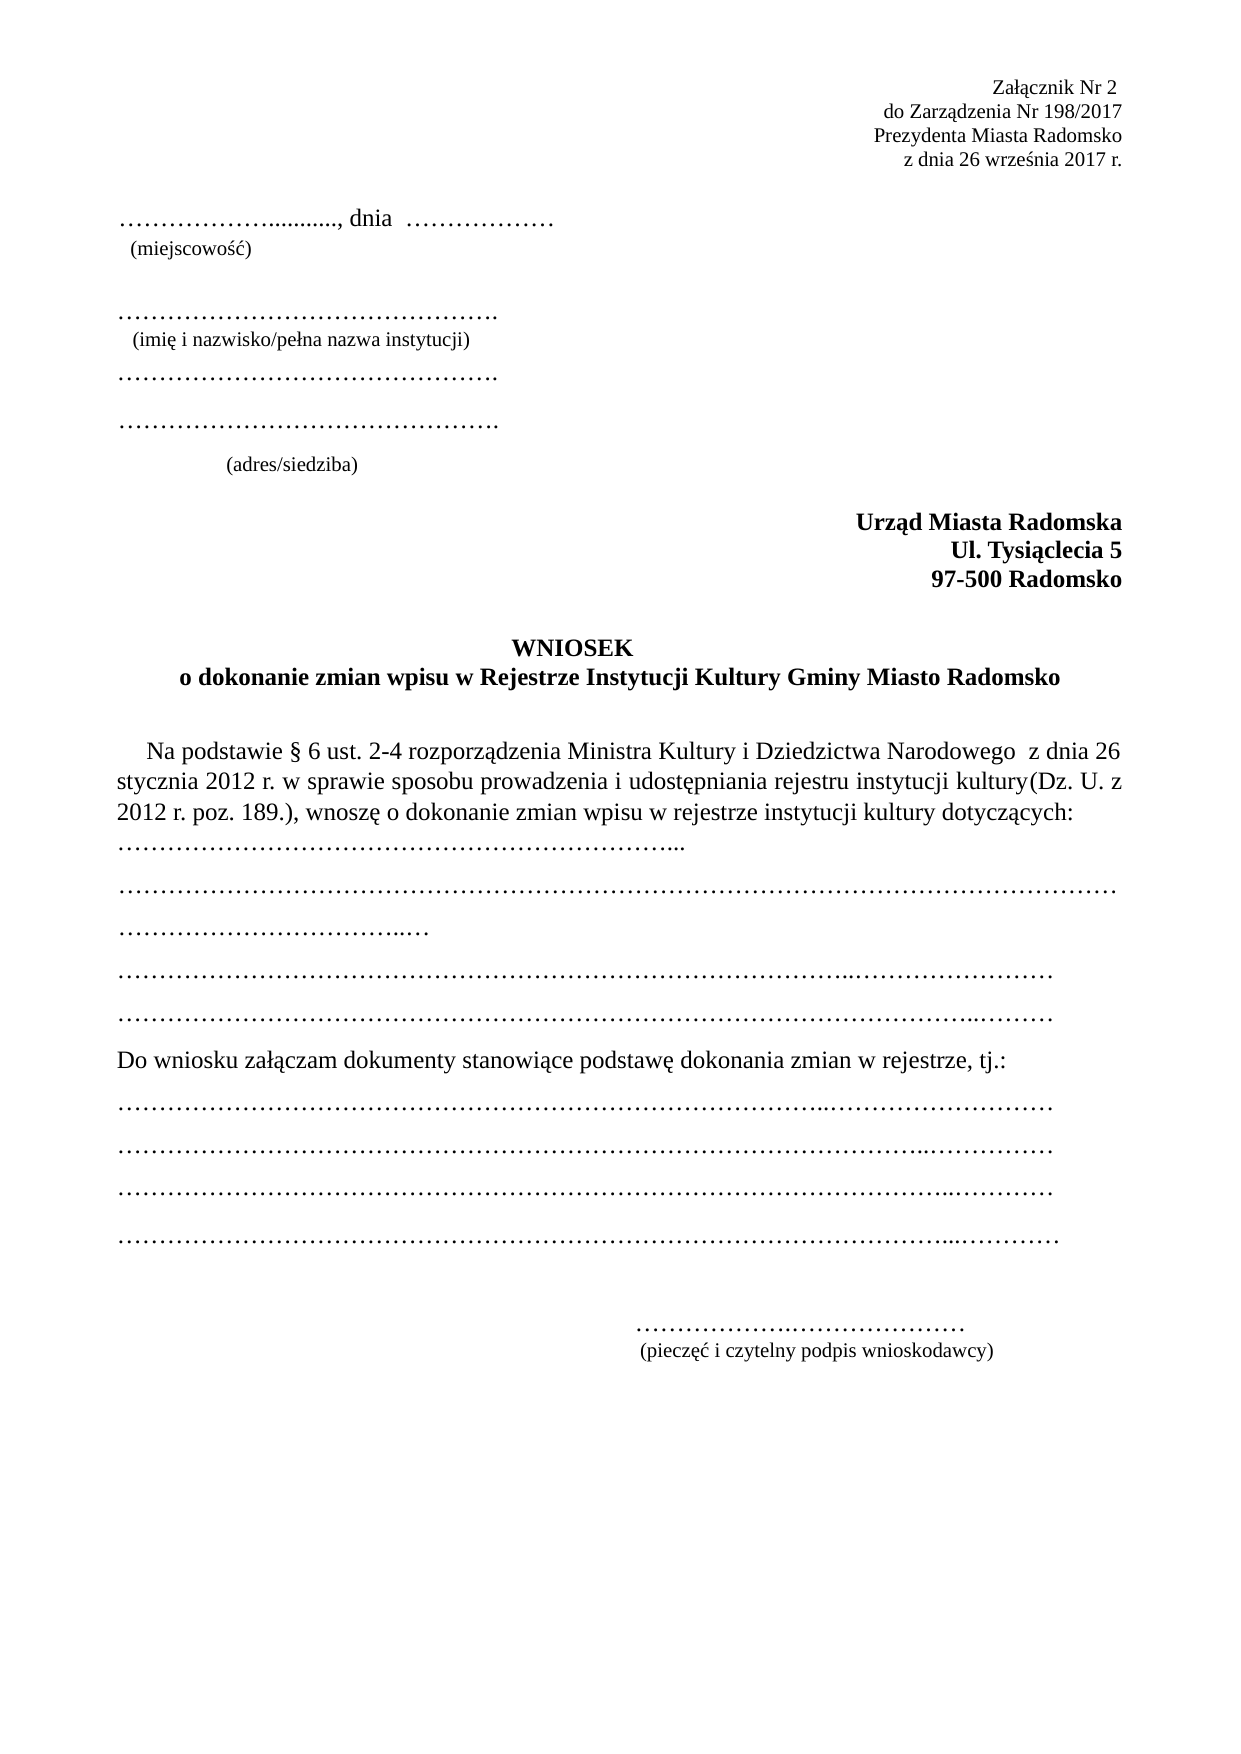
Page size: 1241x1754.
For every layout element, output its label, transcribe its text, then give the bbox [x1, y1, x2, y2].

text …………………………………………………………...………………………………………………………………………………………………………………………………………..… [117, 827, 1122, 941]
text Urząd Miasta Radomska [336, 507, 1122, 535]
text Na podstawie § 6 ust. 2-4 rozporządzenia Ministra Kultury i Dziedzictwa Narodowego z dnia 26 stycznia 2012 r. w sprawie sposobu prowadzenia i udostępniania rejestru instytucji kultury(Dz. U. z 2012 r. poz. 189.), wnoszę o dokonanie zmian wpisu w rejestrze instytucji kultury dotyczących: [117, 736, 1122, 825]
text ……………………………………………………………………………..…………………… [117, 955, 1122, 984]
text z dnia 26 września 2017 r. [264, 147, 1122, 171]
text Ul. Tysiąclecia 5 [336, 535, 1122, 564]
text ……………………………………………………………………………………..…………… [117, 1130, 1122, 1159]
text …………………………………………………………………………………………..……… [117, 998, 1122, 1026]
text ………………..........., dnia ……………… [118, 203, 1028, 232]
text …………………………………………………………………………..……………………… [117, 1087, 1122, 1116]
text (miejscowość) [117, 232, 1122, 260]
text (pieczęć i czytelny podpis wnioskodawcy) [634, 1338, 1122, 1362]
text ………………………………………………………………………………………...………… [117, 1220, 1122, 1248]
text (adres/siedziba) [117, 452, 1122, 476]
text WNIOSEK [336, 633, 808, 662]
text o dokonanie zmian wpisu w Rejestrze Instytucji Kultury Gminy Miasto Radomsko [118, 662, 1122, 691]
text ………………………………………………………………………………………..………… [117, 1172, 1122, 1201]
text (imię i nazwisko/pełna nazwa instytucji) [117, 326, 1122, 351]
text ……………….………………… [634, 1308, 1028, 1336]
text Załącznik Nr 2 [708, 75, 1122, 99]
text Prezydenta Miasta Radomsko [264, 123, 1122, 147]
text ………………………………………. ………………………………………. [117, 357, 850, 433]
text Do wniosku załączam dokumenty stanowiące podstawę dokonania zmian w rejestrze, tj.: [117, 1045, 1122, 1074]
text 97-500 Radomsko [336, 564, 1122, 593]
text do Zarządzenia Nr 198/2017 [118, 99, 1122, 123]
text ………………………………………. [117, 296, 1028, 324]
